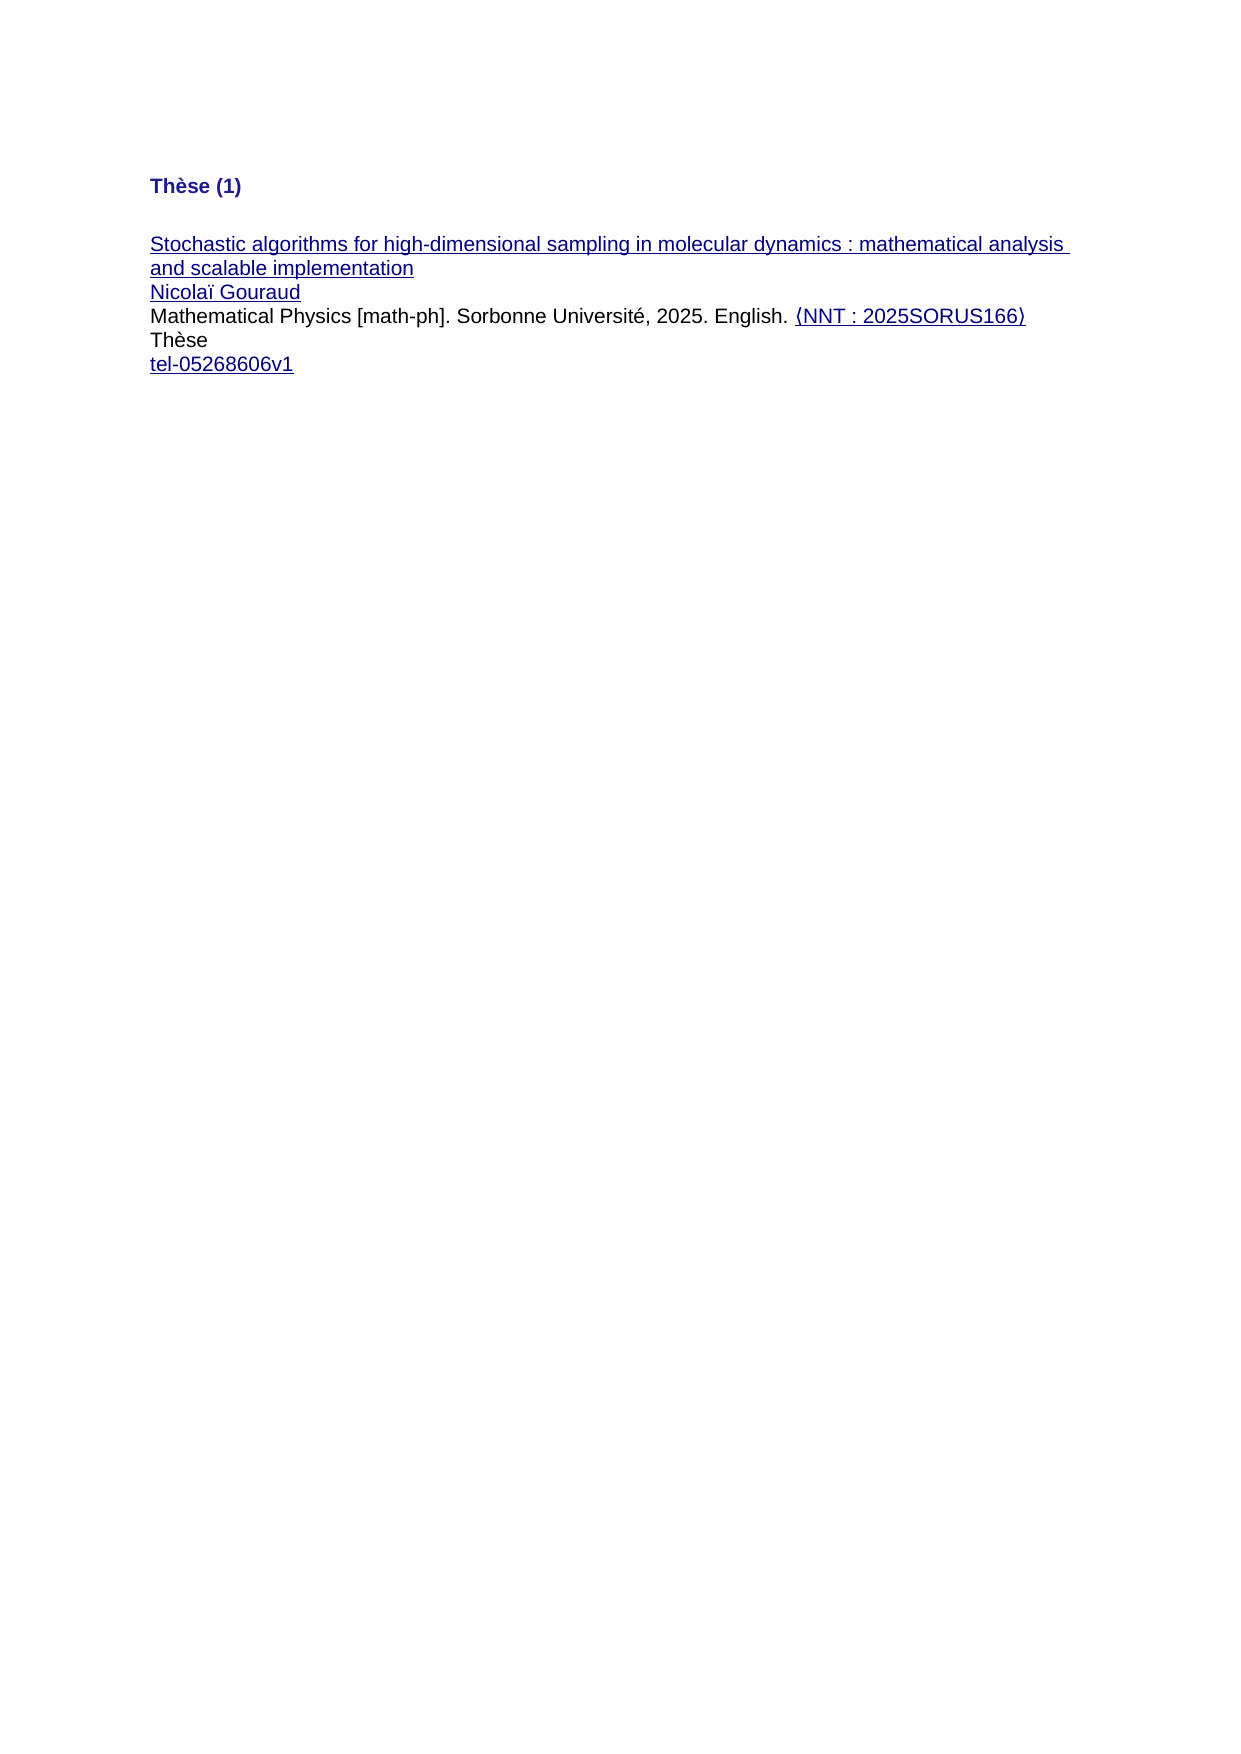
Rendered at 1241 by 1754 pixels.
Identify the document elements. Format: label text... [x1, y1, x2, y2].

table_header Stochastic algorithms for high-dimensional sampling in molecular dynamics : mathematical analysis and scalable implementation Nicolaï Gouraud Mathematical Physics [math-ph]. Sorbonne Université, 2025. English. ⟨NNT : 2025SORUS166⟩ Thèse tel-05268606v1 [150, 232, 1090, 376]
subtitle Thèse (1) [150, 174, 1090, 198]
